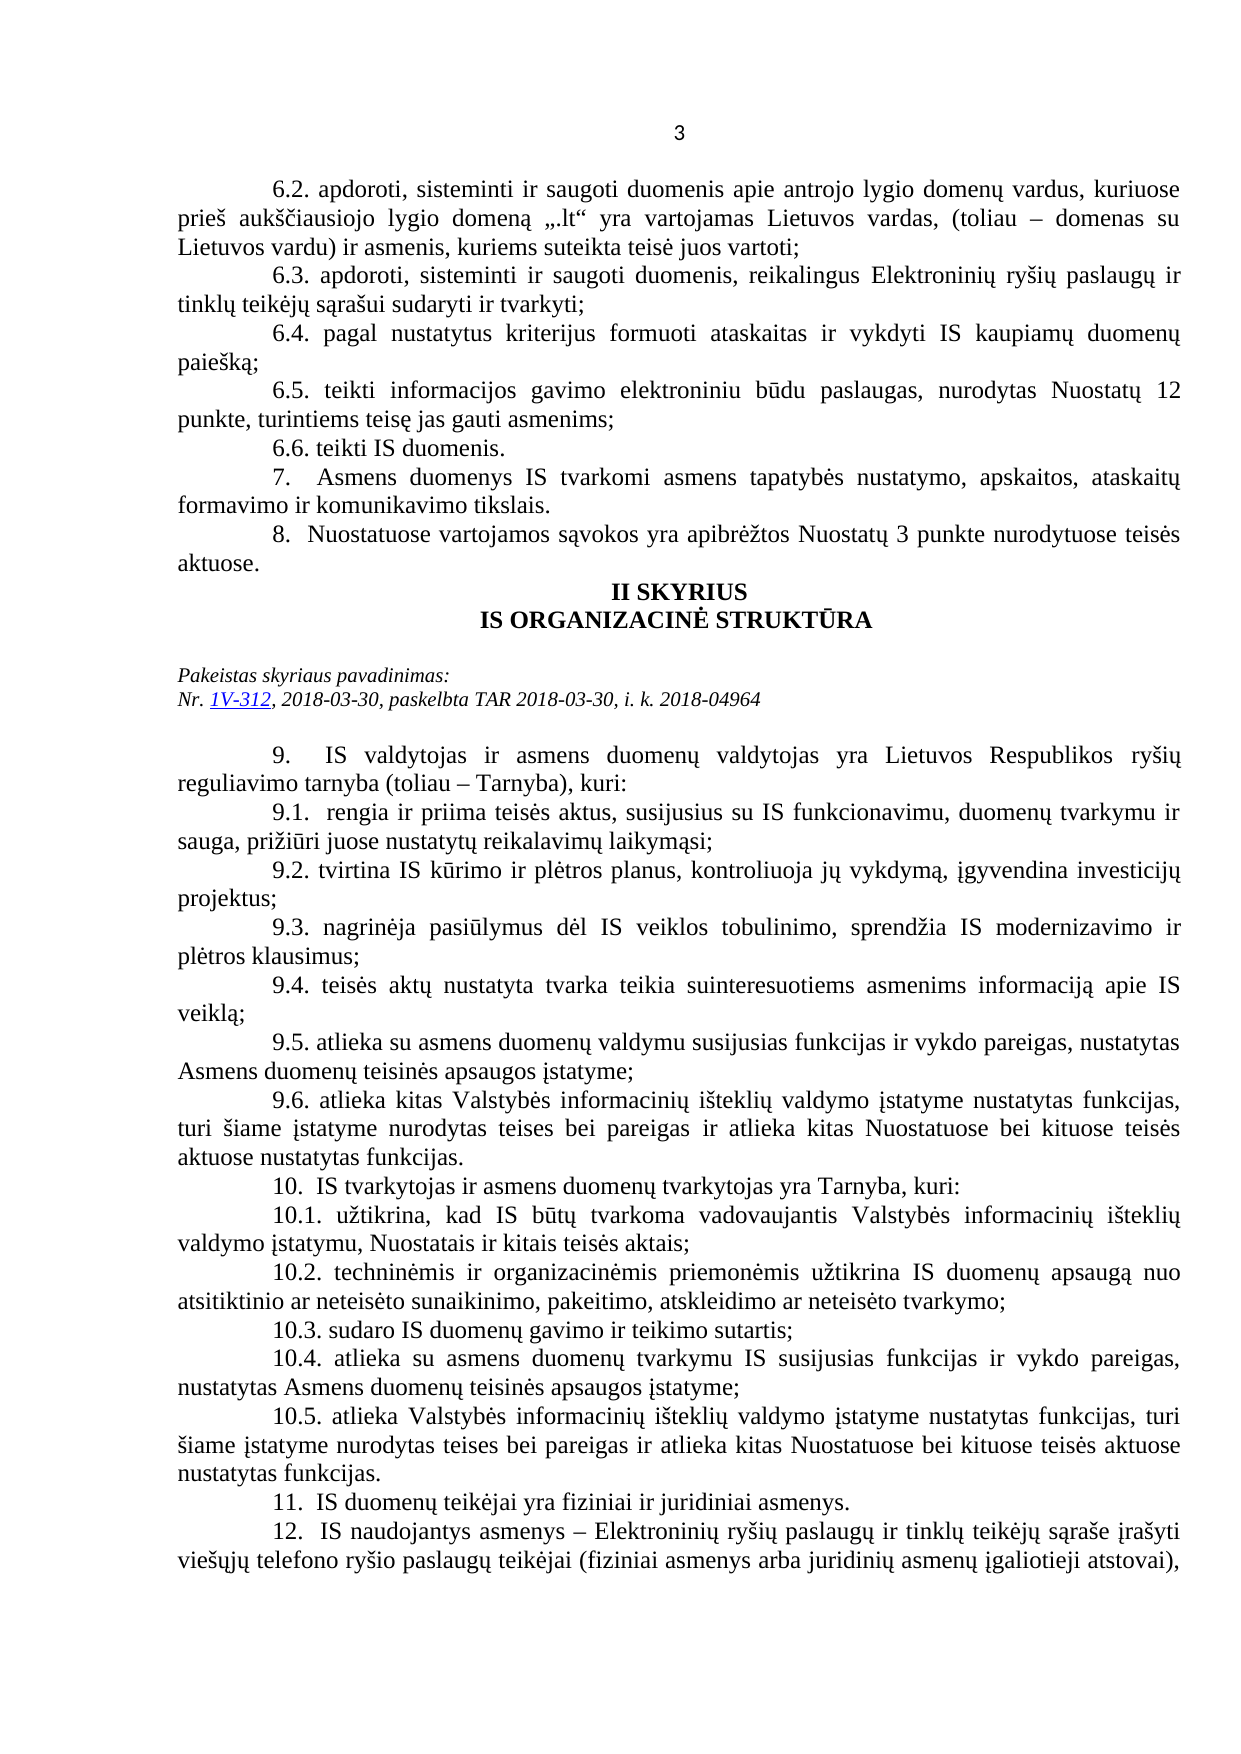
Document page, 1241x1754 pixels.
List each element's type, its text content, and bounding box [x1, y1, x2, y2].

text Pakeistas skyriaus pavadinimas: [177, 663, 1181, 687]
text II SKYRIUS IS ORGANIZACINĖ STRUKTŪRA [177, 577, 1181, 634]
text 11. IS duomenų teikėjai yra fiziniai ir juridiniai asmenys. [177, 1487, 1181, 1516]
text 7. Asmens duomenys IS tvarkomi asmens tapatybės nustatymo, apskaitos, ataskaitų formavimo ir komunikavimo tikslais. [177, 462, 1181, 519]
text 6.3. apdoroti, sisteminti ir saugoti duomenis, reikalingus Elektroninių ryšių paslaugų ir tinklų teikėjų sąrašui sudaryti ir tvarkyti; [177, 260, 1181, 318]
text 12. IS naudojantys asmenys – Elektroninių ryšių paslaugų ir tinklų teikėjų sąraše įrašyti viešųjų telefono ryšio paslaugų teikėjai (fiziniai asmenys arba juridinių asmenų įgaliotieji atstovai), [177, 1516, 1181, 1573]
text 9.1. rengia ir priima teisės aktus, susijusius su IS funkcionavimu, duomenų tvarkymu ir sauga, prižiūri juose nustatytų reikalavimų laikymąsi; [177, 797, 1181, 855]
text 9.4. teisės aktų nustatyta tvarka teikia suinteresuotiems asmenims informaciją apie IS veiklą; [177, 970, 1181, 1027]
text 10.3. sudaro IS duomenų gavimo ir teikimo sutartis; [177, 1315, 1181, 1343]
text 6.6. teikti IS duomenis. [177, 433, 1181, 462]
text 9. IS valdytojas ir asmens duomenų valdytojas yra Lietuvos Respublikos ryšių reguliavimo tarnyba (toliau – Tarnyba), kuri: [177, 740, 1181, 797]
text 10.4. atlieka su asmens duomenų tvarkymu IS susijusias funkcijas ir vykdo pareigas, nustatytas Asmens duomenų teisinės apsaugos įstatyme; [177, 1343, 1181, 1401]
text 6.5. teikti informacijos gavimo elektroniniu būdu paslaugas, nurodytas Nuostatų 12 punkte, turintiems teisę jas gauti asmenims; [177, 375, 1181, 433]
text 8. Nuostatuose vartojamos sąvokos yra apibrėžtos Nuostatų 3 punkte nurodytuose teisės aktuose. [177, 519, 1181, 577]
text Nr. 1V-312, 2018-03-30, paskelbta TAR 2018-03-30, i. k. 2018-04964 [177, 687, 1181, 711]
text 6.2. apdoroti, sisteminti ir saugoti duomenis apie antrojo lygio domenų vardus, kuriuose prieš aukščiausiojo lygio domeną „.lt“ yra vartojamas Lietuvos vardas, (toliau – domenas su Lietuvos vardu) ir asmenis, kuriems suteikta teisė juos vartoti; [177, 174, 1181, 260]
text 10.5. atlieka Valstybės informacinių išteklių valdymo įstatyme nustatytas funkcijas, turi šiame įstatyme nurodytas teises bei pareigas ir atlieka kitas Nuostatuose bei kituose teisės aktuose nustatytas funkcijas. [177, 1401, 1181, 1487]
text 6.4. pagal nustatytus kriterijus formuoti ataskaitas ir vykdyti IS kaupiamų duomenų paiešką; [177, 318, 1181, 375]
text 9.6. atlieka kitas Valstybės informacinių išteklių valdymo įstatyme nustatytas funkcijas, turi šiame įstatyme nurodytas teises bei pareigas ir atlieka kitas Nuostatuose bei kituose teisės aktuose nustatytas funkcijas. [177, 1085, 1181, 1171]
text 10.1. užtikrina, kad IS būtų tvarkoma vadovaujantis Valstybės informacinių išteklių valdymo įstatymu, Nuostatais ir kitais teisės aktais; [177, 1200, 1181, 1257]
text 10. IS tvarkytojas ir asmens duomenų tvarkytojas yra Tarnyba, kuri: [177, 1171, 1181, 1200]
text 10.2. techninėmis ir organizacinėmis priemonėmis užtikrina IS duomenų apsaugą nuo atsitiktinio ar neteisėto sunaikinimo, pakeitimo, atskleidimo ar neteisėto tvarkymo; [177, 1257, 1181, 1315]
text 9.2. tvirtina IS kūrimo ir plėtros planus, kontroliuoja jų vykdymą, įgyvendina investicijų projektus; [177, 855, 1181, 912]
text 9.5. atlieka su asmens duomenų valdymu susijusias funkcijas ir vykdo pareigas, nustatytas Asmens duomenų teisinės apsaugos įstatyme; [177, 1027, 1181, 1085]
text 9.3. nagrinėja pasiūlymus dėl IS veiklos tobulinimo, sprendžia IS modernizavimo ir plėtros klausimus; [177, 912, 1181, 970]
